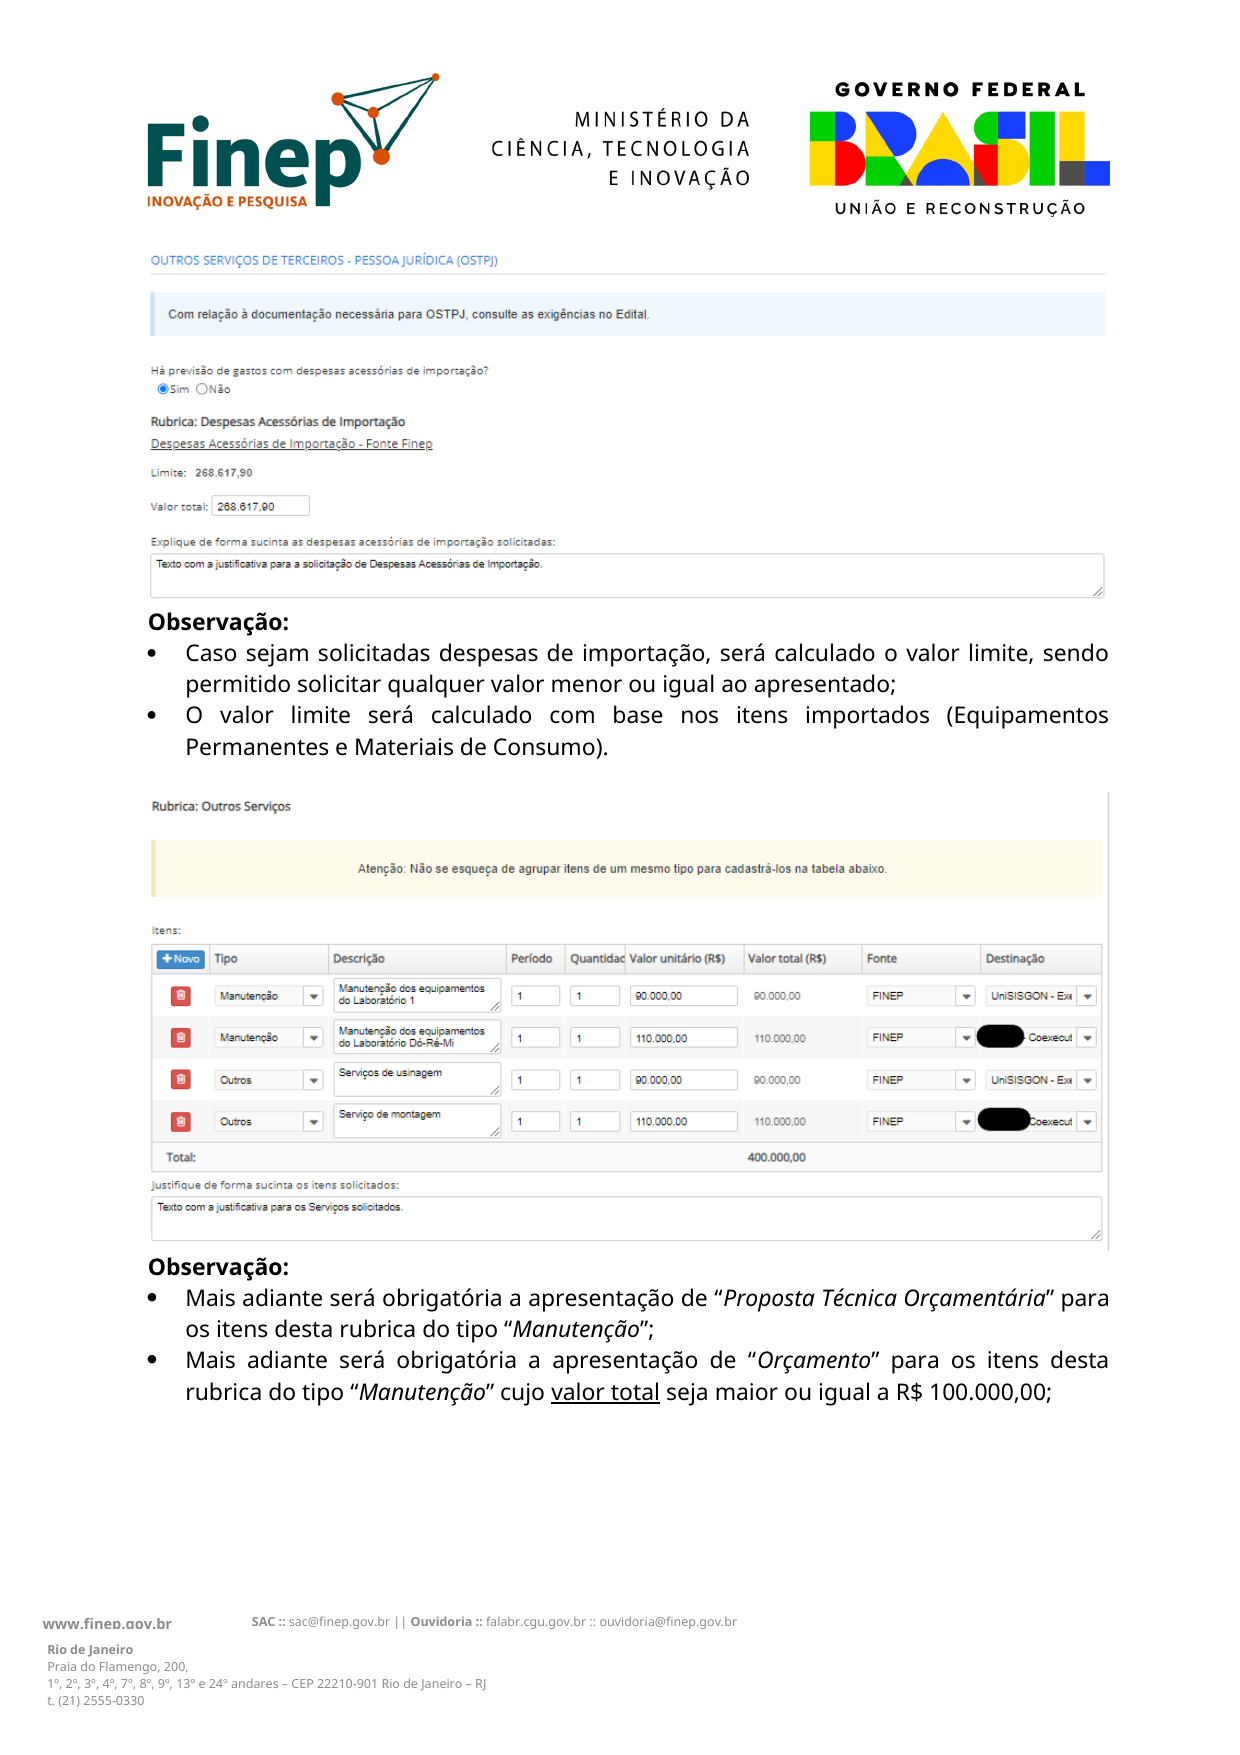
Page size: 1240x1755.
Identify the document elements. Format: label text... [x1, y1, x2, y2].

list Mais adiante será obrigatória a apresentação de “Orçamento” para os itens desta rubrica do tipo “Manutenção” cujo valor total seja maior ou igual a R$ 100.000,00; [148, 1344, 1110, 1407]
text Observação: [148, 1251, 1110, 1282]
text Observação: [148, 606, 1110, 637]
list O valor limite será calculado com base nos itens importados (Equipamentos Permanentes e Materiais de Consumo). [148, 699, 1110, 762]
list Caso sejam solicitadas despesas de importação, será calculado o valor limite, sendo permitido solicitar qualquer valor menor ou igual ao apresentado; [148, 637, 1110, 699]
list Mais adiante será obrigatória a apresentação de “Proposta Técnica Orçamentária” para os itens desta rubrica do tipo “Manutenção”; [148, 1282, 1110, 1344]
